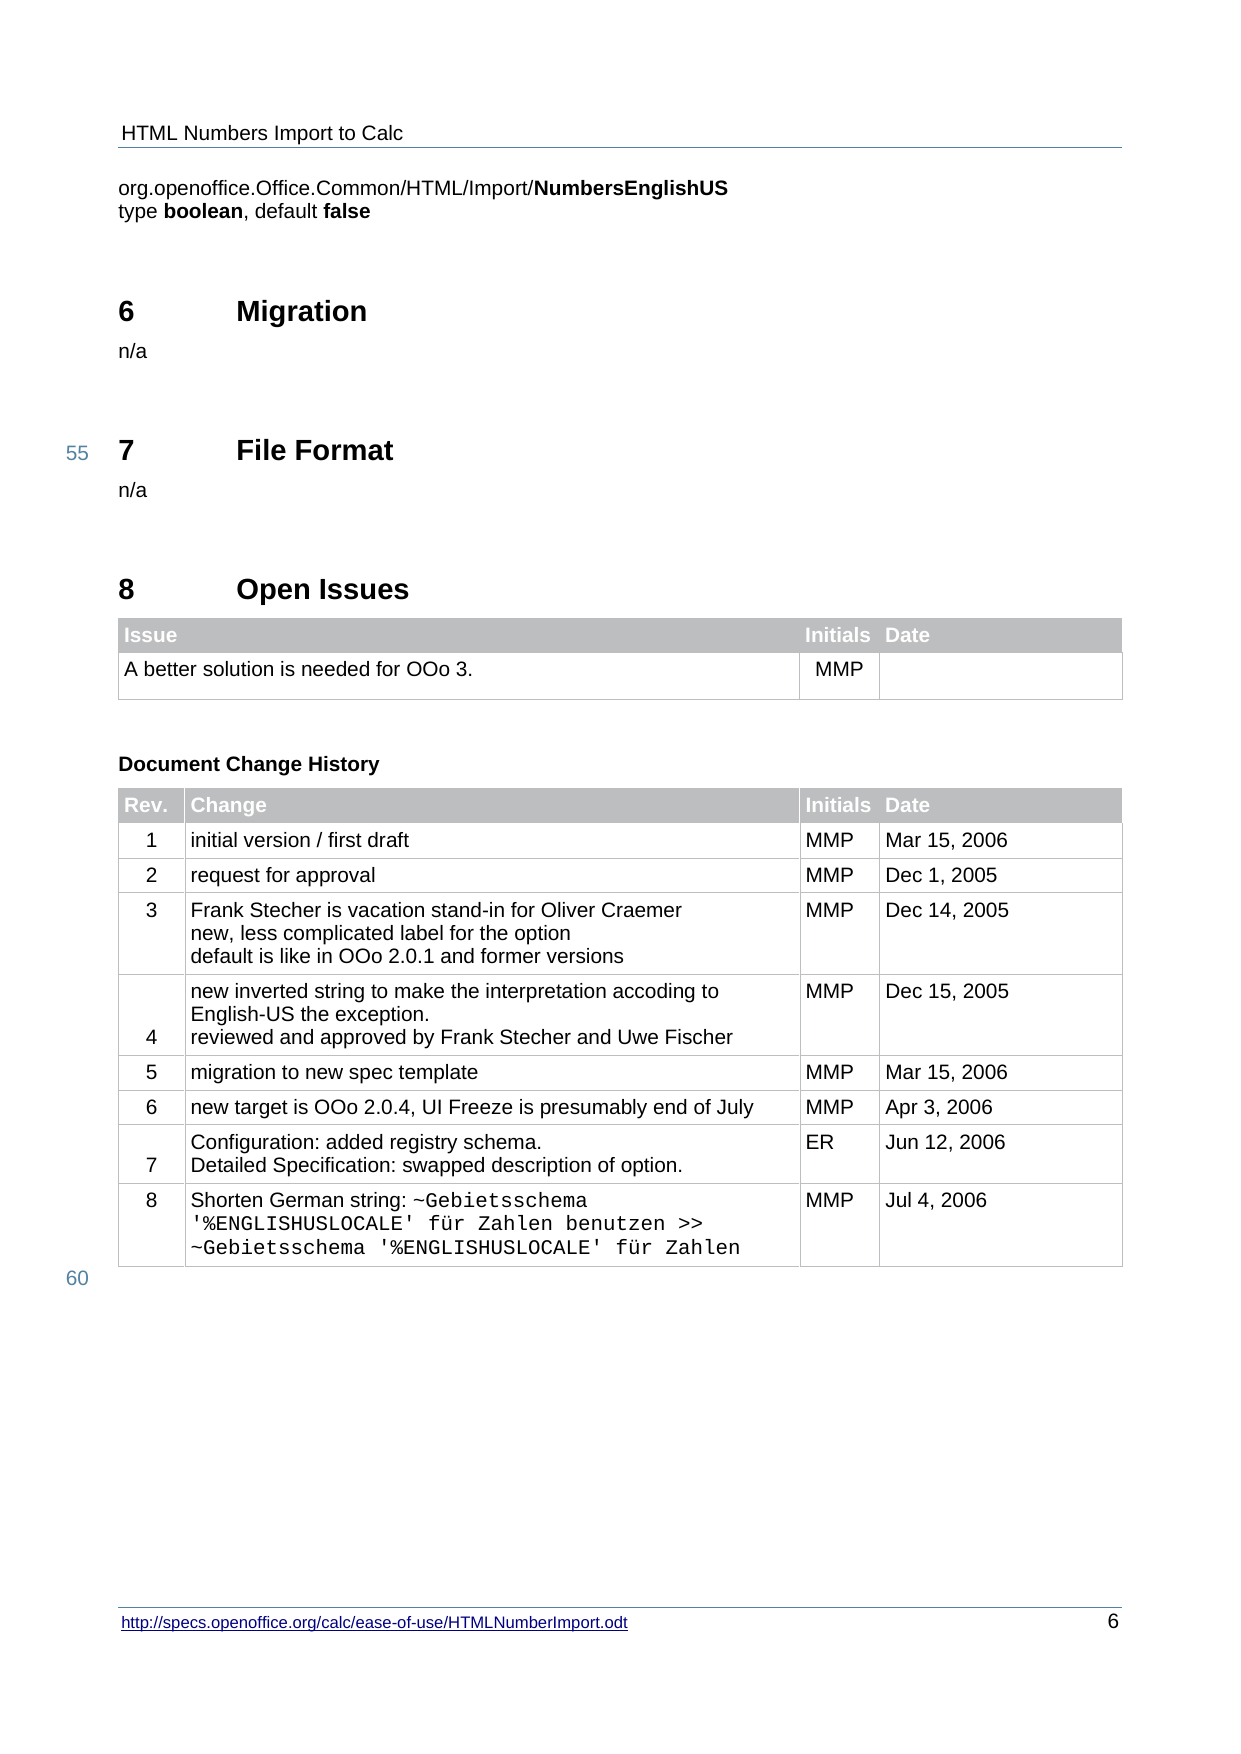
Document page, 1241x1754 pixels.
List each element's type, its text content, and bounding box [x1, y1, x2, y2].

subtitle File Format [118, 434, 1122, 467]
table_cell MMP [801, 1184, 879, 1266]
text n/a [118, 339, 1122, 362]
table_header Rev. [118, 788, 184, 823]
table_header Change [185, 788, 799, 823]
table_header Date [879, 618, 1122, 652]
table_cell 3 [119, 893, 184, 974]
table_cell Apr 3, 2006 [880, 1091, 1122, 1124]
table_cell 1 [119, 823, 184, 858]
text n/a [118, 478, 1122, 502]
table_cell Mar 15, 2006 [880, 823, 1122, 858]
table_cell 2 [119, 859, 184, 892]
table_cell 8 [119, 1184, 184, 1266]
subtitle Open Issues [118, 573, 1122, 606]
table_cell Dec 14, 2005 [880, 893, 1122, 974]
table_header Initials [800, 788, 879, 823]
table_cell new target is OOo 2.0.4, UI Freeze is presumably end of July [186, 1091, 799, 1124]
table_cell Configuration: added registry schema. Detailed Specification: swapped description of option. [186, 1125, 799, 1183]
table_cell Jun 12, 2006 [880, 1125, 1122, 1183]
table_cell migration to new spec template [186, 1056, 799, 1090]
table_cell ER [801, 1125, 879, 1183]
table_cell 6 [119, 1091, 184, 1124]
table_cell MMP [800, 653, 879, 699]
table_cell MMP [801, 975, 879, 1055]
table_cell MMP [801, 1091, 879, 1124]
table_cell 7 [119, 1125, 184, 1183]
table_cell Dec 15, 2005 [880, 975, 1122, 1055]
table_header Initials [799, 618, 879, 652]
table_cell MMP [801, 823, 879, 858]
table_cell 4 [119, 975, 184, 1055]
table_cell [880, 653, 1122, 699]
table_cell Shorten German string: ~Gebietsschema '%ENGLISHUSLOCALE' für Zahlen benutzen >> ~Gebietsschema '%ENGLISHUSLOCALE' für Zahlen [186, 1184, 799, 1266]
table_cell Mar 15, 2006 [880, 1056, 1122, 1090]
table_cell request for approval [186, 859, 799, 892]
subtitle Document Change History [118, 752, 1122, 776]
table_cell A better solution is needed for OOo 3. [119, 653, 799, 699]
table_cell 5 [119, 1056, 184, 1090]
table_header Date [879, 788, 1122, 823]
table_cell initial version / first draft [186, 823, 799, 858]
subtitle Migration [118, 295, 1122, 327]
table_cell Dec 1, 2005 [880, 859, 1122, 892]
table_cell new inverted string to make the interpretation accoding to English-US the exception. reviewed and approved by Frank Stecher and Uwe Fischer [186, 975, 799, 1055]
table_cell Frank Stecher is vacation stand-in for Oliver Craemer new, less complicated label for the option default is like in OOo 2.0.1 and former versions [186, 893, 799, 974]
table_header Issue [118, 618, 799, 652]
table_cell MMP [801, 1056, 879, 1090]
text org.openoffice.Office.Common/HTML/Import/NumbersEnglishUS type boolean, default false [118, 177, 1122, 223]
table_cell Jul 4, 2006 [880, 1184, 1122, 1266]
table_cell MMP [801, 859, 879, 892]
table_cell MMP [801, 893, 879, 974]
